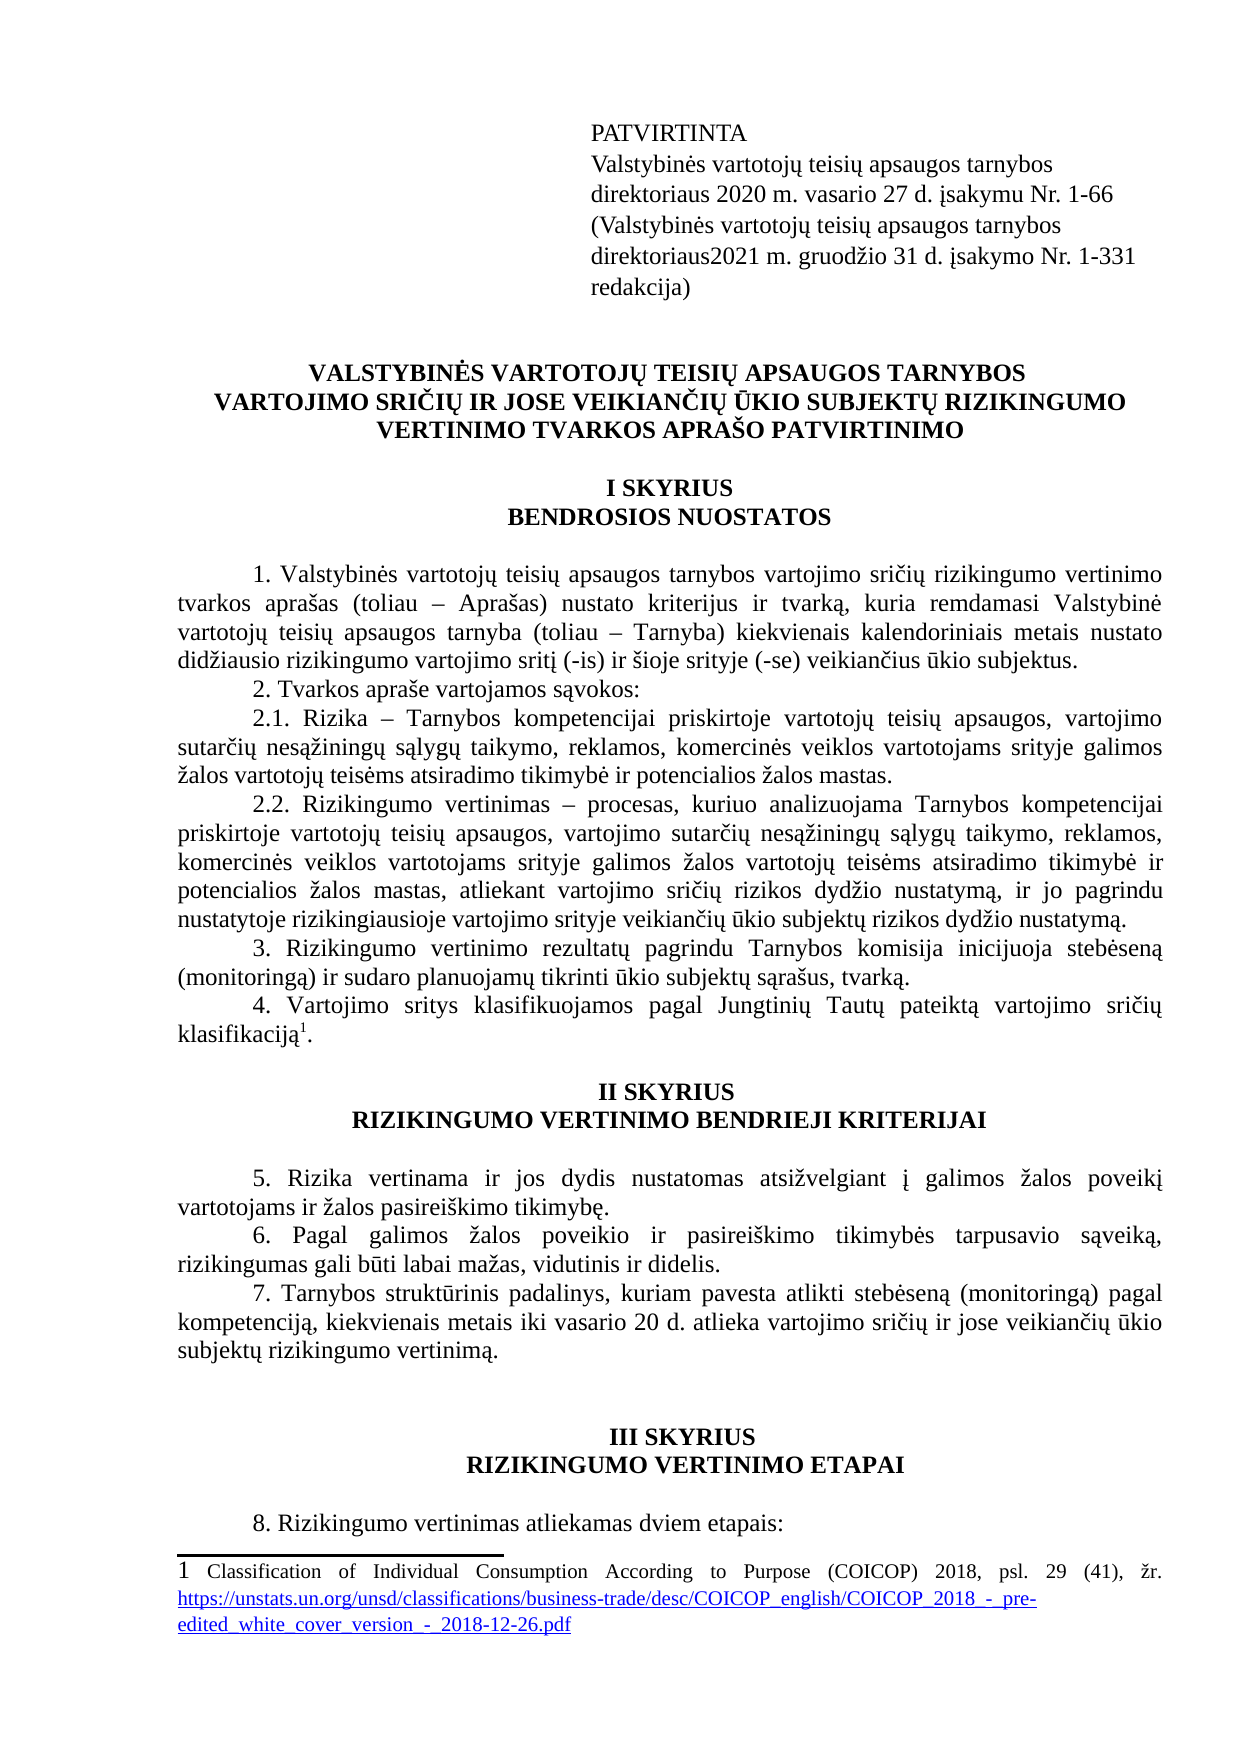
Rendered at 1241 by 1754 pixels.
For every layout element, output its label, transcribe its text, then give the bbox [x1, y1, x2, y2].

text RIZIKINGUMO VERTINIMO BENDRIEJI KRITERIJAI [177, 1106, 1162, 1134]
text I SKYRIUS [177, 473, 1162, 502]
text 6. Pagal galimos žalos poveikio ir pasireiškimo tikimybės tarpusavio sąveiką, rizikingumas gali būti labai mažas, vidutinis ir didelis. [177, 1221, 1163, 1278]
text RIZIKINGUMO VERTINIMO ETAPAI [177, 1451, 1193, 1479]
text II SKYRIUS [177, 1077, 1162, 1106]
text 2.2. Rizikingumo vertinimas – procesas, kuriuo analizuojama Tarnybos kompetencijai priskirtoje vartotojų teisių apsaugos, vartojimo sutarčių nesąžiningų sąlygų taikymo, reklamos, komercinės veiklos vartotojams srityje galimos žalos vartotojų teisėms atsiradimo tikimybė ir potencialios žalos mastas, atliekant vartojimo sričių rizikos dydžio nustatymą, ir jo pagrindu nustatytoje rizikingiausioje vartojimo srityje veikiančių ūkio subjektų rizikos dydžio nustatymą. [177, 789, 1163, 933]
text 7. Tarnybos struktūrinis padalinys, kuriam pavesta atlikti stebėseną (monitoringą) pagal kompetenciją, kiekvienais metais iki vasario 20 d. atlieka vartojimo sričių ir jose veikiančių ūkio subjektų rizikingumo vertinimą. [177, 1278, 1163, 1364]
text 5. Rizika vertinama ir jos dydis nustatomas atsižvelgiant į galimos žalos poveikį vartotojams ir žalos pasireiškimo tikimybę. [177, 1163, 1163, 1221]
text (Valstybinės vartotojų teisių apsaugos tarnybos [177, 210, 1163, 239]
text 3. Rizikingumo vertinimo rezultatų pagrindu Tarnybos komisija inicijuoja stebėseną (monitoringą) ir sudaro planuojamų tikrinti ūkio subjektų sąrašus, tvarką. [177, 933, 1163, 991]
text 4. Vartojimo sritys klasifikuojamos pagal Jungtinių Tautų pateiktą vartojimo sričių klasifikaciją. [177, 991, 1163, 1048]
text 2.1. Rizika – Tarnybos kompetencijai priskirtoje vartotojų teisių apsaugos, vartojimo sutarčių nesąžiningų sąlygų taikymo, reklamos, komercinės veiklos vartotojams srityje galimos žalos vartotojų teisėms atsiradimo tikimybė ir potencialios žalos mastas. [177, 703, 1163, 789]
text 2. Tvarkos apraše vartojamos sąvokos: [177, 674, 1163, 703]
text VARTOJIMO SRIČIŲ IR JOSE VEIKIANČIŲ ŪKIO SUBJEKTŲ RIZIKINGUMO VERTINIMO TVARKOS APRAŠO PATVIRTINIMO [177, 387, 1163, 444]
text direktoriaus2021 m. gruodžio 31 d. įsakymo Nr. 1-331 [177, 241, 1163, 270]
text redakcija) [177, 272, 1163, 301]
text 1. Valstybinės vartotojų teisių apsaugos tarnybos vartojimo sričių rizikingumo vertinimo tvarkos aprašas (toliau – Aprašas) nustato kriterijus ir tvarką, kuria remdamasi Valstybinė vartotojų teisių apsaugos tarnyba (toliau – Tarnyba) kiekvienais kalendoriniais metais nustato didžiausio rizikingumo vartojimo sritį (-is) ir šioje srityje (-se) veikiančius ūkio subjektus. [177, 559, 1163, 674]
text Classification of Individual Consumption According to Purpose (COICOP) 2018, psl. 29 (41), žr. https://unstats.un.org/unsd/classifications/business-trade/desc/COICOP_english/COICOP_2018_-_pre-edited_white_cover_version_-_2018-12-26.pdf [177, 1556, 1163, 1636]
text PATVIRTINTA [177, 118, 1163, 147]
text BENDROSIOS NUOSTATOS [177, 502, 1162, 531]
text III SKYRIUS [177, 1422, 1193, 1451]
text Valstybinės vartotojų teisių apsaugos tarnybos [177, 149, 1163, 178]
text VALSTYBINĖS VARTOTOJŲ TEISIŲ APSAUGOS TARNYBOS [177, 358, 1163, 387]
text direktoriaus 2020 m. vasario 27 d. įsakymu Nr. 1-66 [177, 179, 1163, 208]
text 8. Rizikingumo vertinimas atliekamas dviem etapais: [177, 1508, 1163, 1537]
